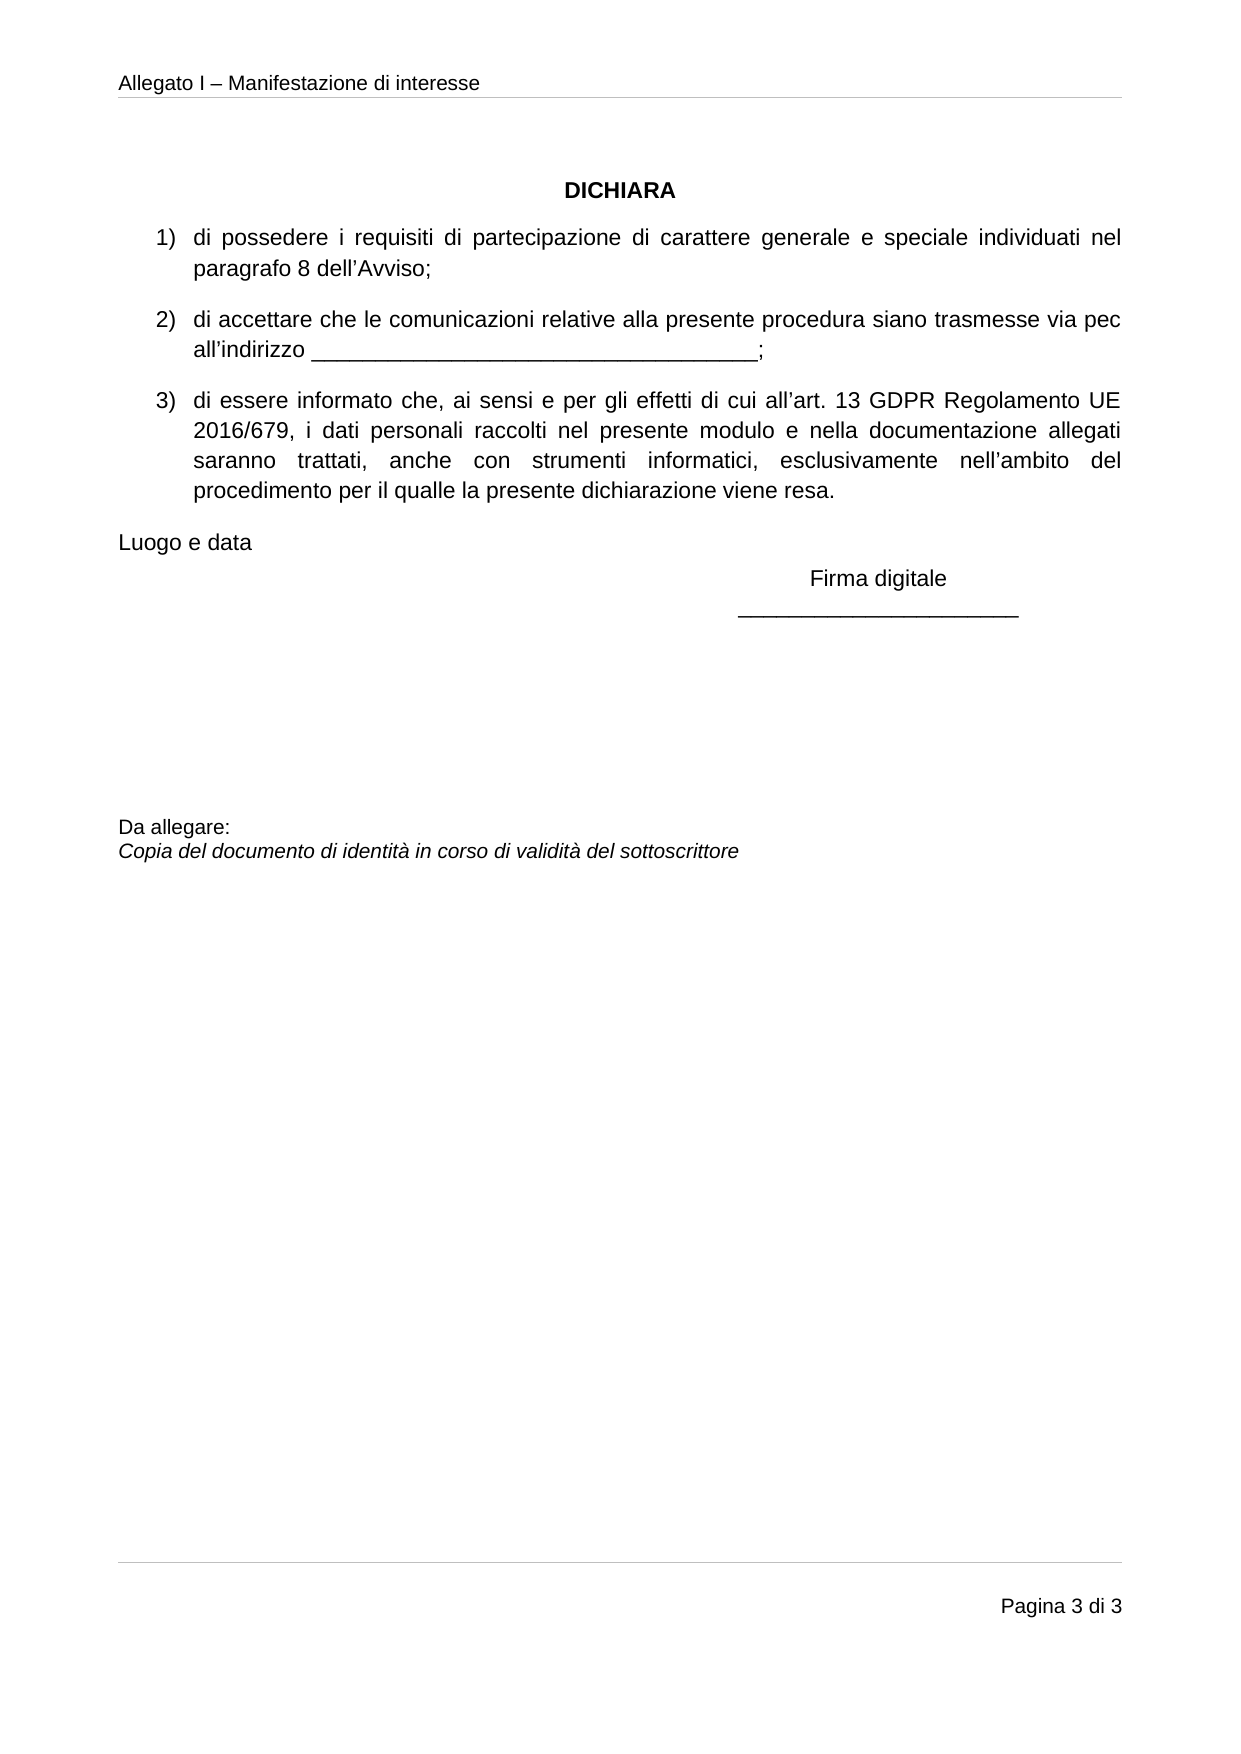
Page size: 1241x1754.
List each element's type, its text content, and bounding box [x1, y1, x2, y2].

text DICHIARA [118, 177, 1122, 203]
text Da allegare: [118, 815, 1122, 839]
list di possedere i requisiti di partecipazione di carattere generale e speciale individuati nel paragrafo 8 dell’Avviso; [156, 224, 1122, 281]
text ______________________ [561, 592, 1122, 618]
text Firma digitale [561, 565, 1122, 592]
text Copia del documento di identità in corso di validità del sottoscrittore [118, 839, 1122, 863]
list di accettare che le comunicazioni relative alla presente procedura siano trasmesse via pec all’indirizzo ___________________________________; [156, 306, 1122, 362]
list di essere informato che, ai sensi e per gli effetti di cui all’art. 13 GDPR Regolamento UE 2016/679, i dati personali raccolti nel presente modulo e nella documentazione allegati saranno trattati, anche con strumenti informatici, esclusivamente nell’ambito del procedimento per il qualle la presente dichiarazione viene resa. [156, 387, 1122, 504]
text Luogo e data [118, 528, 1122, 555]
